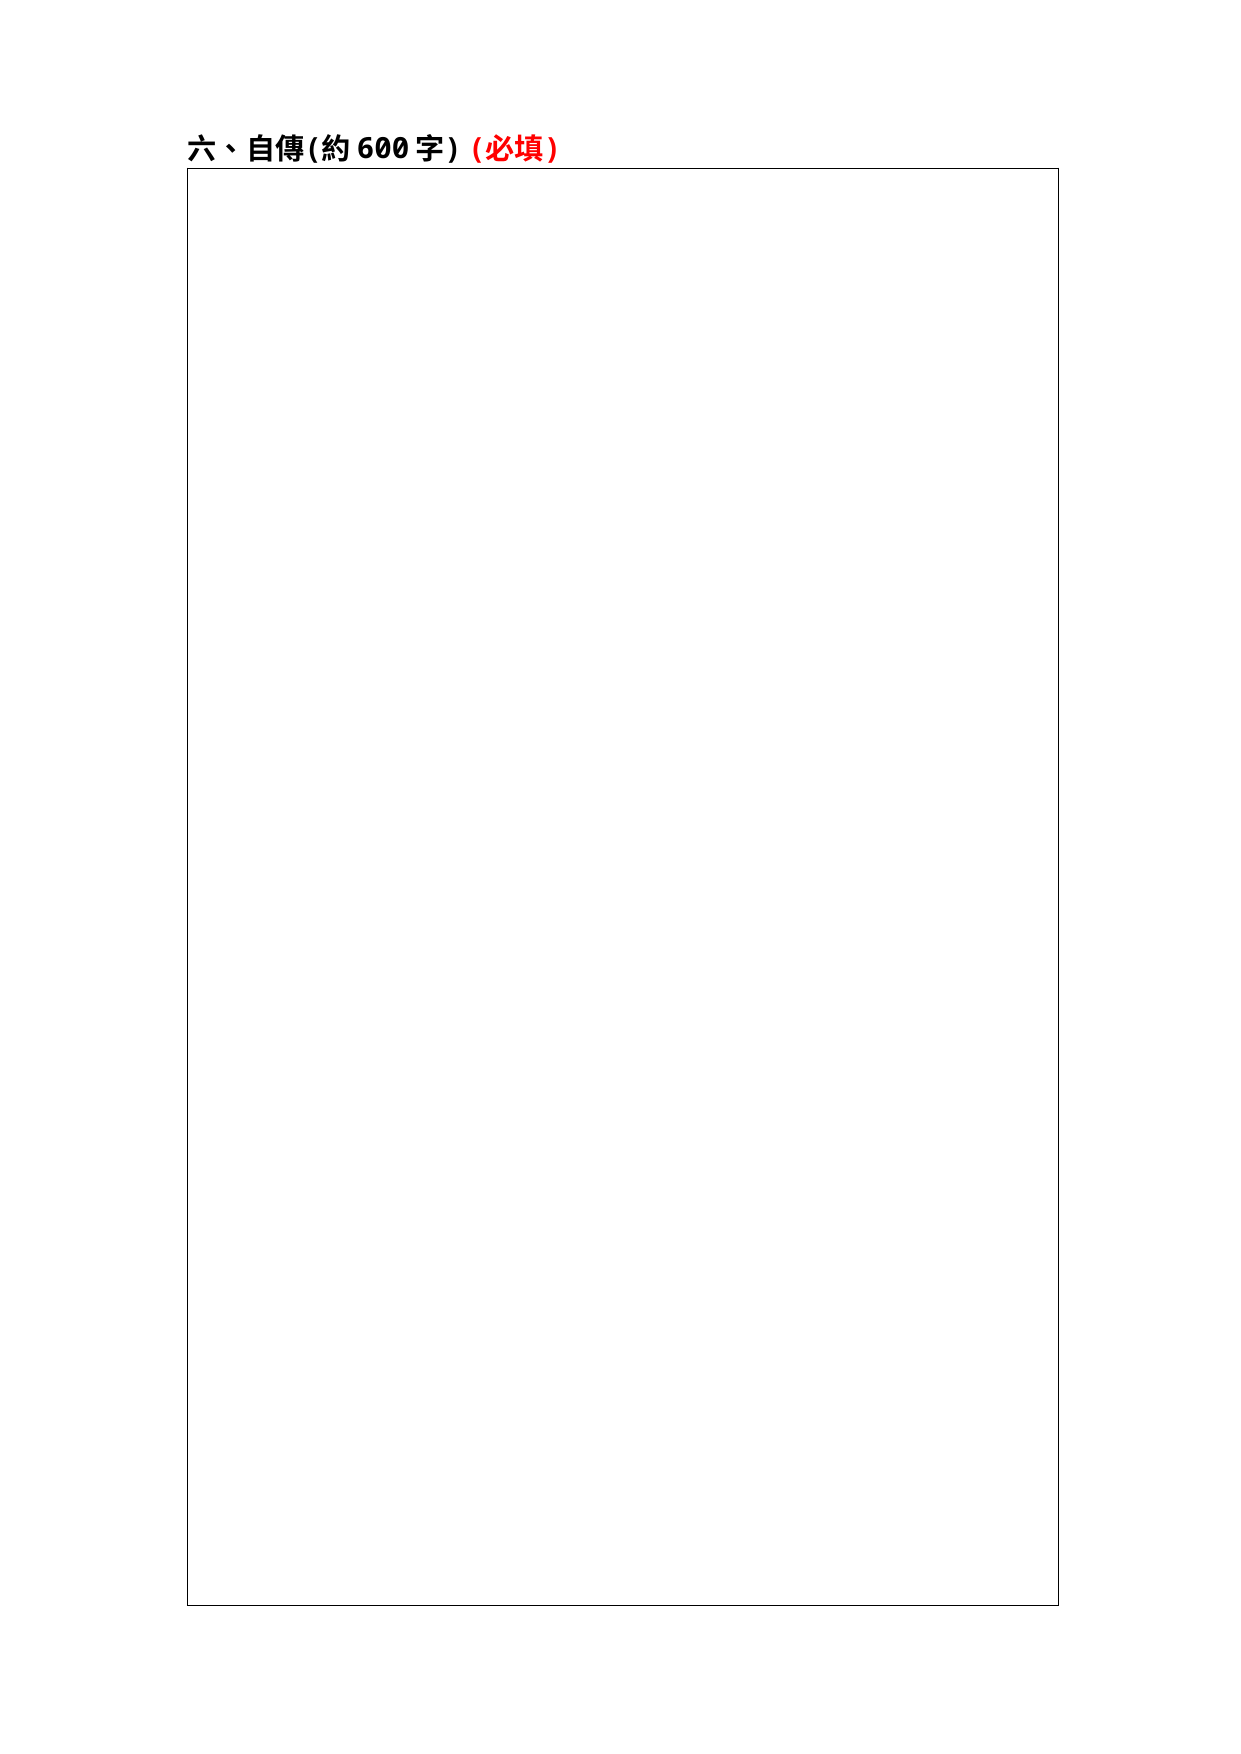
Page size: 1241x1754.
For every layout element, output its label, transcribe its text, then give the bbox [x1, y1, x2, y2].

text 六、自傳(約600字) (必填) [187, 105, 1053, 168]
table_header [188, 169, 1058, 1605]
